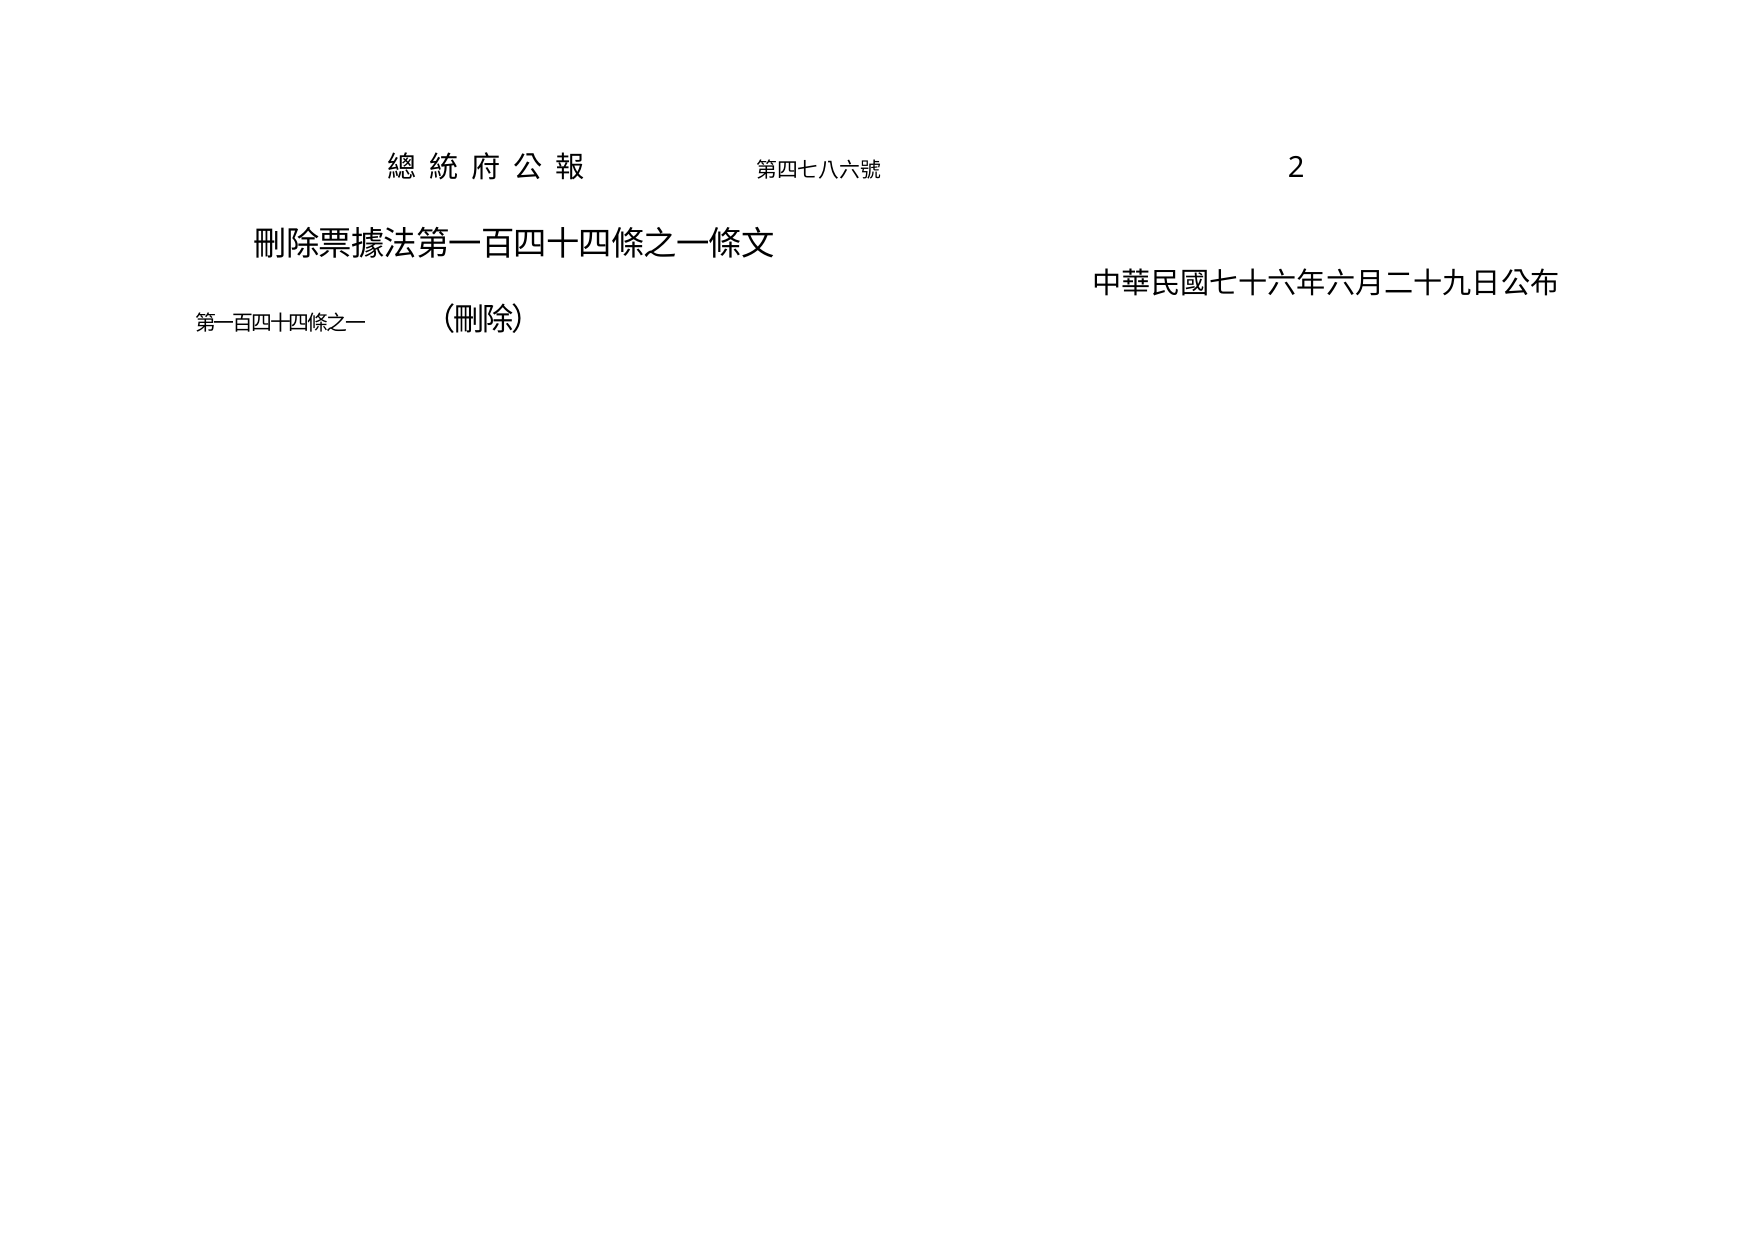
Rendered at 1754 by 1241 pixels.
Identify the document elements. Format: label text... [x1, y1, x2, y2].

text 刪除票據法第一百四十四條之一條文 [253, 222, 1559, 263]
text 第一百四十四條之一 （刪除） [195, 301, 1559, 338]
text 中華民國七十六年六月二十九日公布 [195, 263, 1559, 301]
